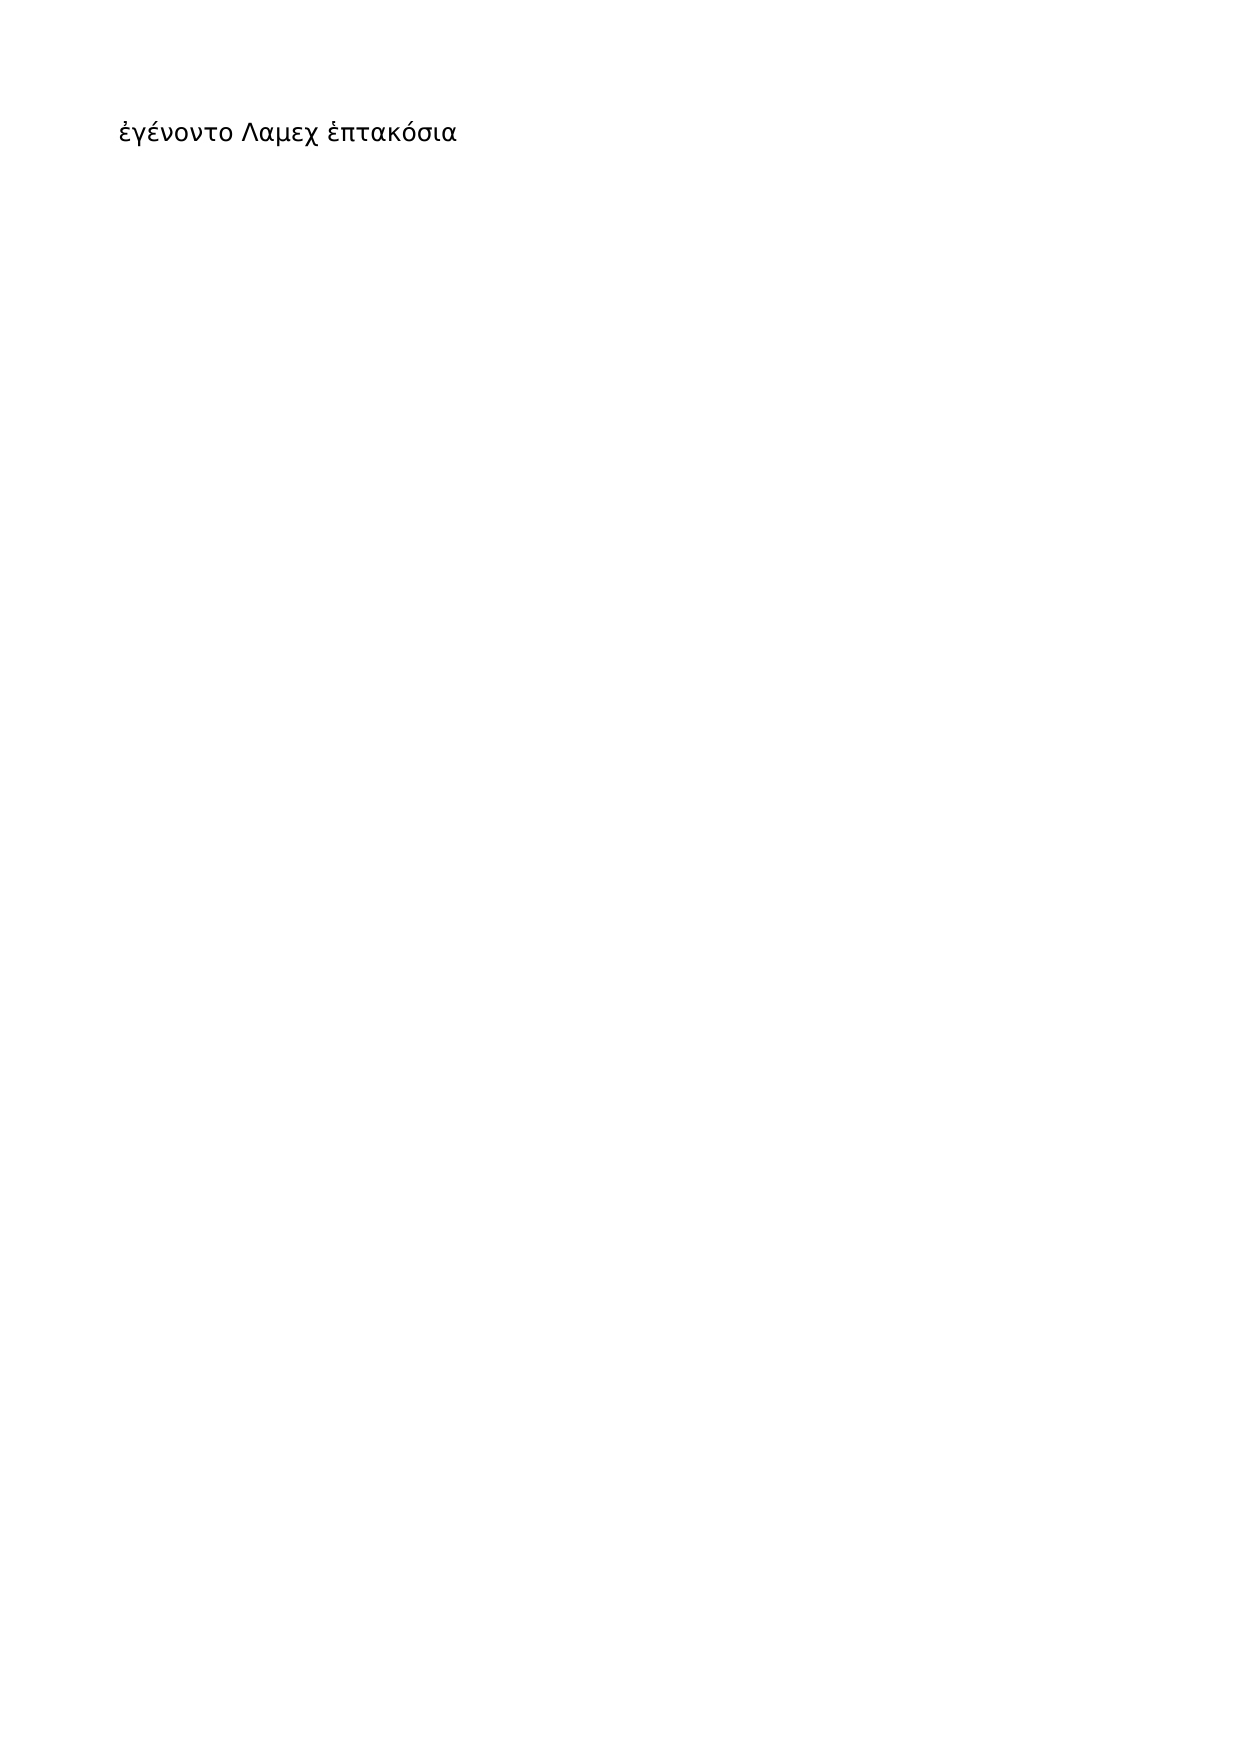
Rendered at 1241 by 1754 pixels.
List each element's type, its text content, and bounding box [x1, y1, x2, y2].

text ἐγένοντο Λαμεχ ἑπτακόσια [118, 118, 1122, 147]
